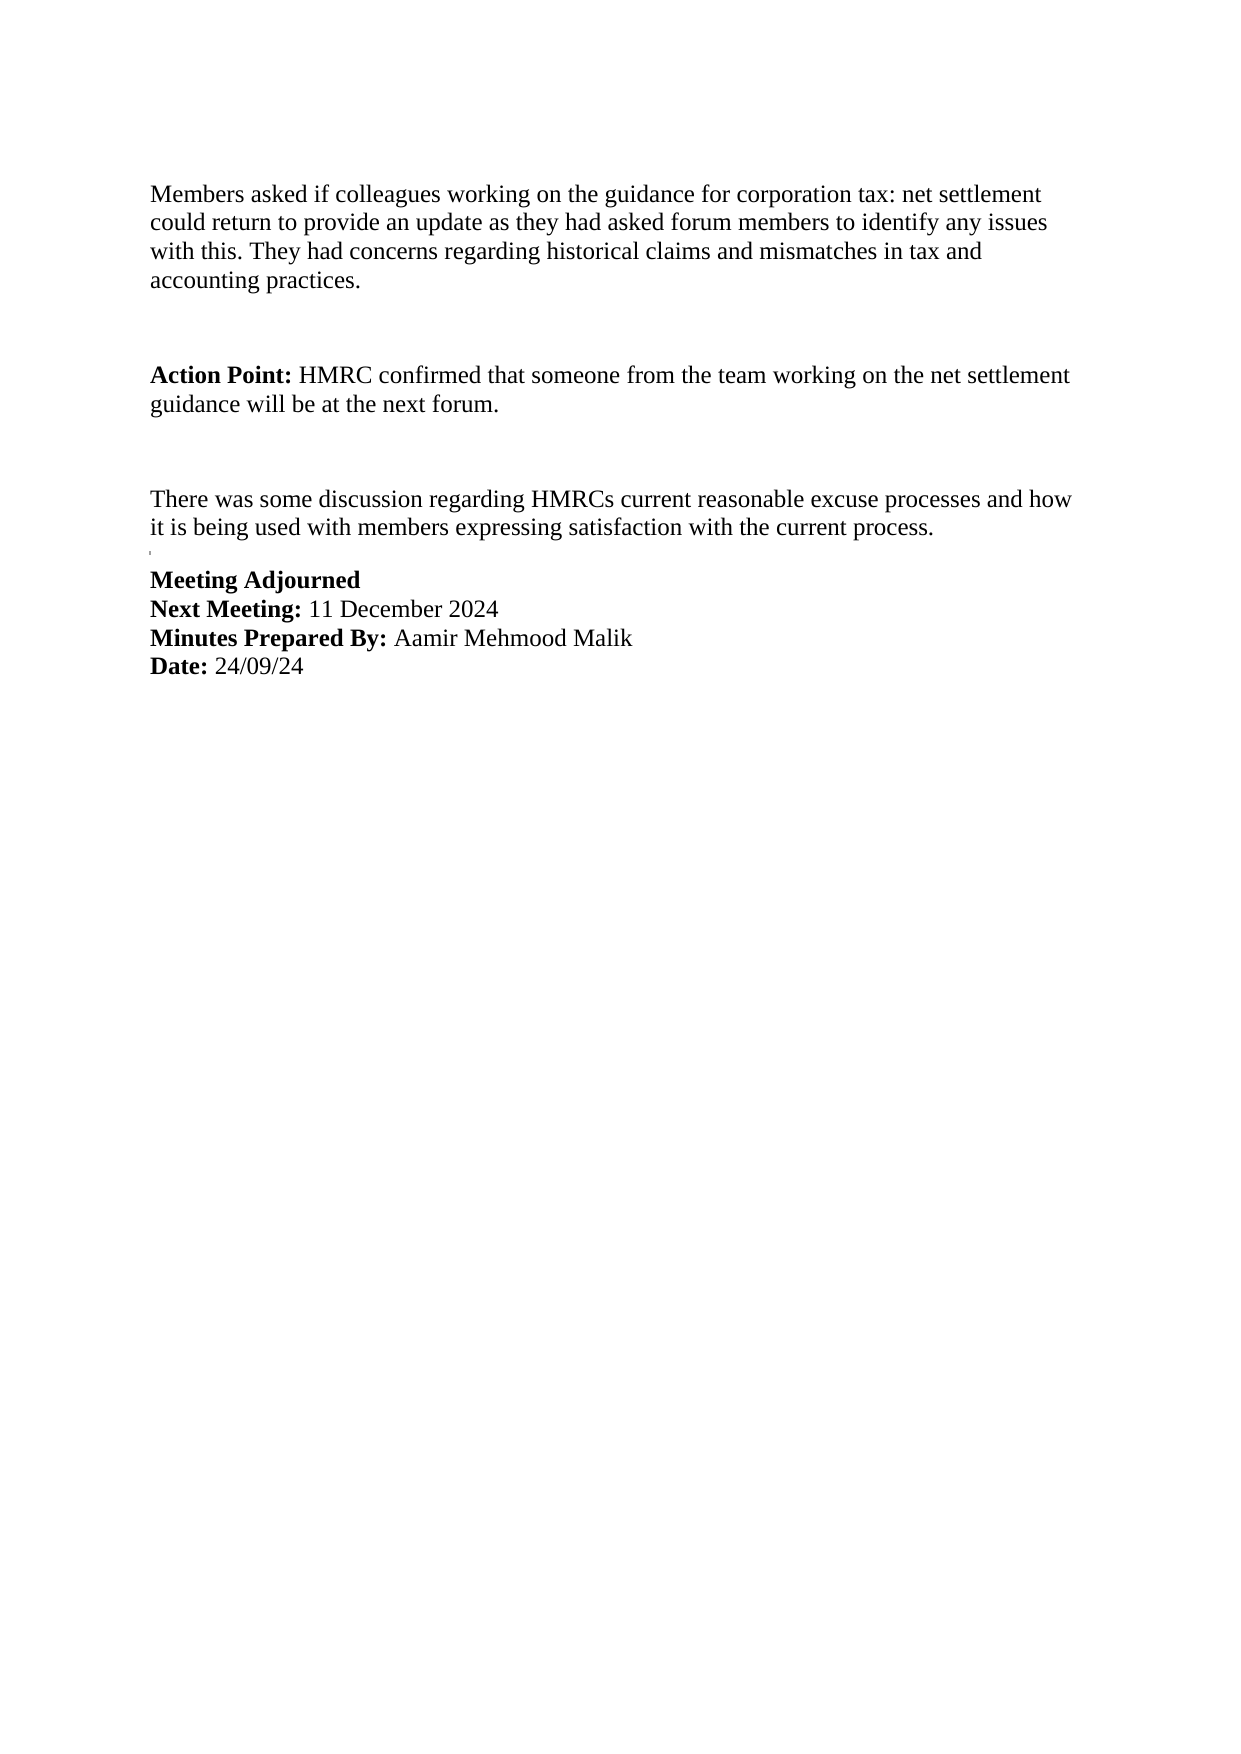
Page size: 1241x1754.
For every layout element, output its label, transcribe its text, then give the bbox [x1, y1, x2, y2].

text Members asked if colleagues working on the guidance for corporation tax: net settlement could return to provide an update as they had asked forum members to identify any issues with this. They had concerns regarding historical claims and mismatches in tax and accounting practices. [150, 150, 1090, 294]
text Meeting Adjourned Next Meeting: 11 December 2024 Minutes Prepared By: Aamir Mehmood Malik Date: 24/09/24 [150, 565, 1090, 680]
text There was some discussion regarding HMRCs current reasonable excuse processes and how it is being used with members expressing satisfaction with the current process. [150, 484, 1090, 541]
text Action Point: HMRC confirmed that someone from the team working on the net settlement guidance will be at the next forum. [150, 360, 1090, 417]
